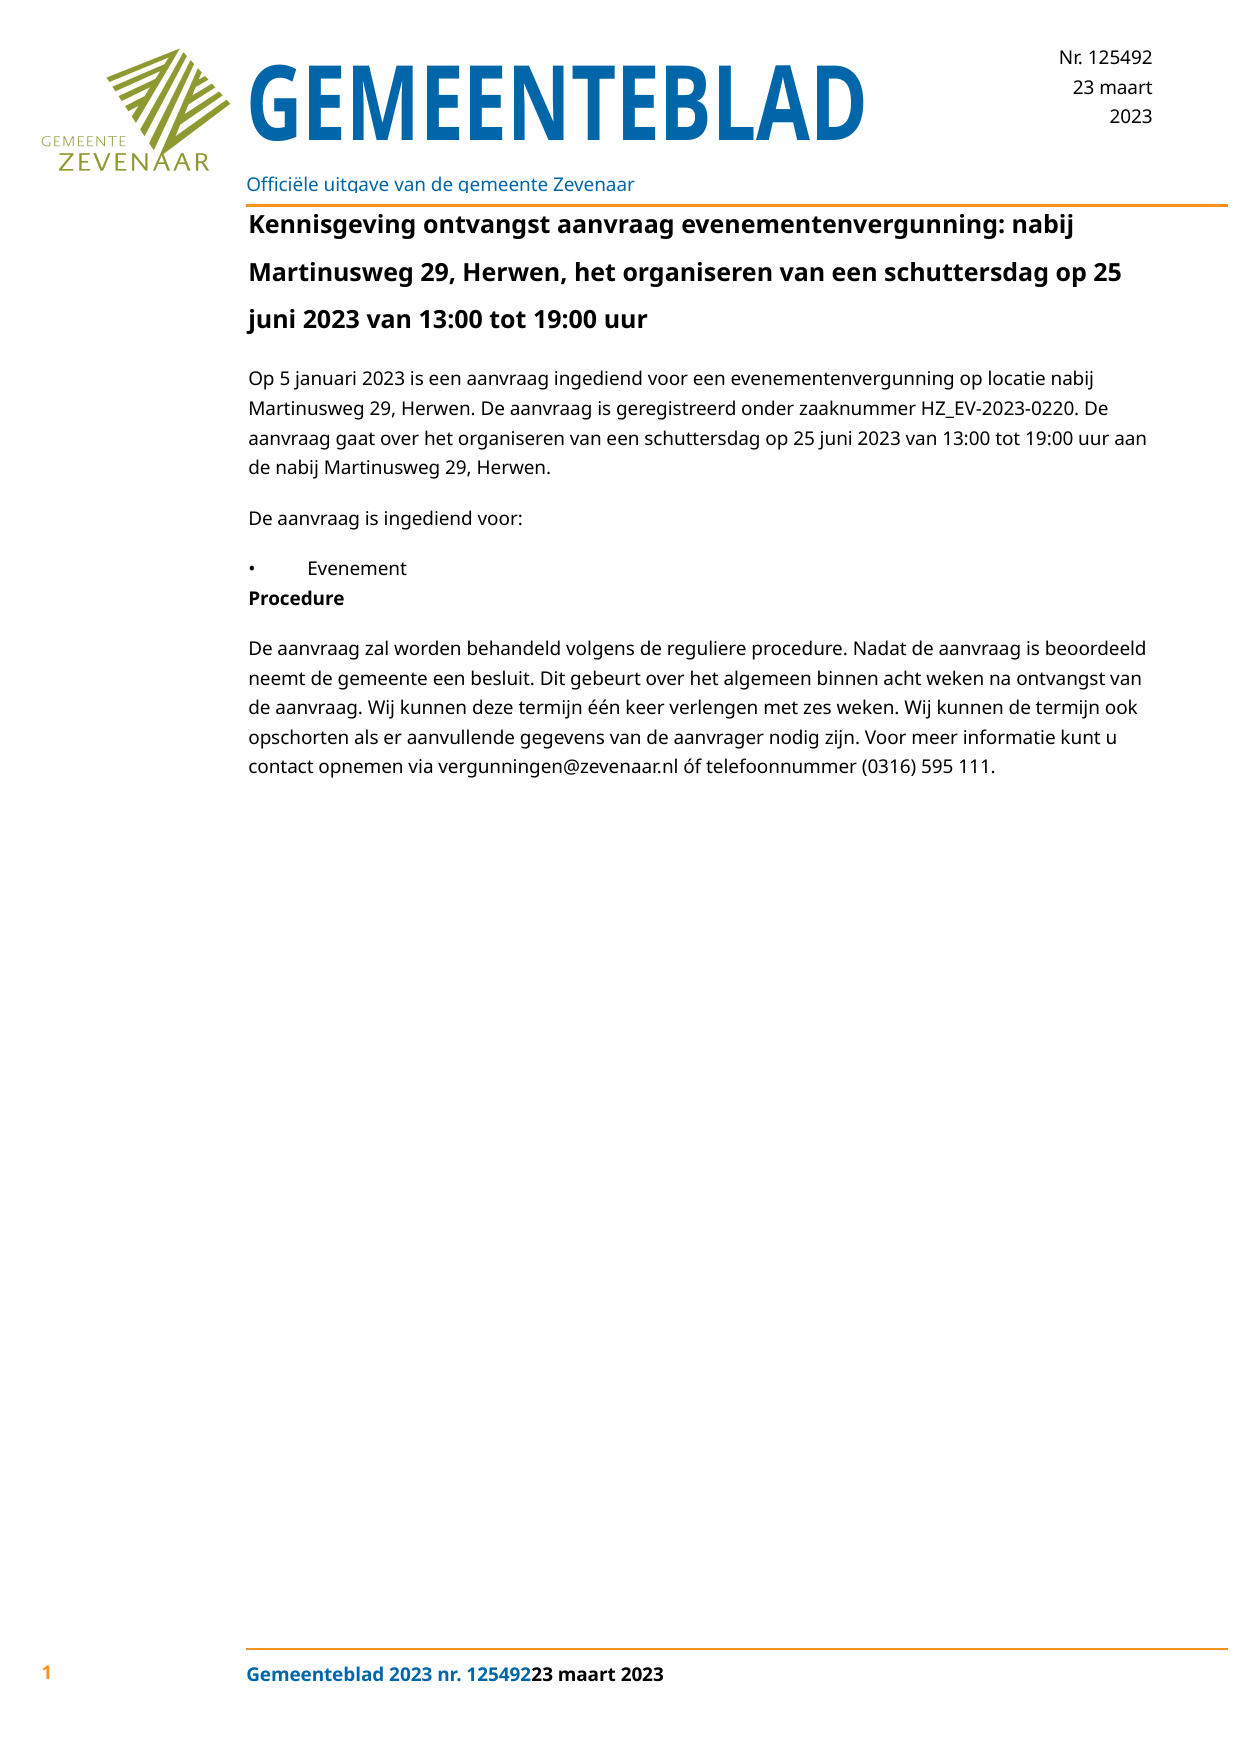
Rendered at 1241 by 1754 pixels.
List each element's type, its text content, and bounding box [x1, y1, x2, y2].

text Procedure [248, 585, 1152, 610]
text Op 5 januari 2023 is een aanvraag ingediend voor een evenementenvergunning op locatie nabij Martinusweg 29, Herwen. De aanvraag is geregistreerd onder zaaknummer HZ_EV-2023-0220. De aanvraag gaat over het organiseren van een schuttersdag op 25 juni 2023 van 13:00 tot 19:00 uur aan de nabij Martinusweg 29, Herwen. [248, 366, 1152, 480]
picture [41, 47, 231, 172]
text Kennisgeving ontvangst aanvraag evenementenvergunning: nabij Martinusweg 29, Herwen, het organiseren van een schuttersdag op 25 juni 2023 van 13:00 tot 19:00 uur [248, 207, 1152, 336]
text De aanvraag is ingediend voor: [248, 505, 1152, 530]
list Evenement [248, 555, 1152, 581]
text De aanvraag zal worden behandeld volgens de reguliere procedure. Nadat de aanvraag is beoordeeld neemt de gemeente een besluit. Dit gebeurt over het algemeen binnen acht weken na ontvangst van de aanvraag. Wij kunnen deze termijn één keer verlengen met zes weken. Wij kunnen de termijn ook opschorten als er aanvullende gegevens van de aanvrager nodig zijn. Voor meer informatie kunt u contact opnemen via vergunningen@zevenaar.nl óf telefoonnummer (0316) 595 111. [248, 635, 1152, 779]
